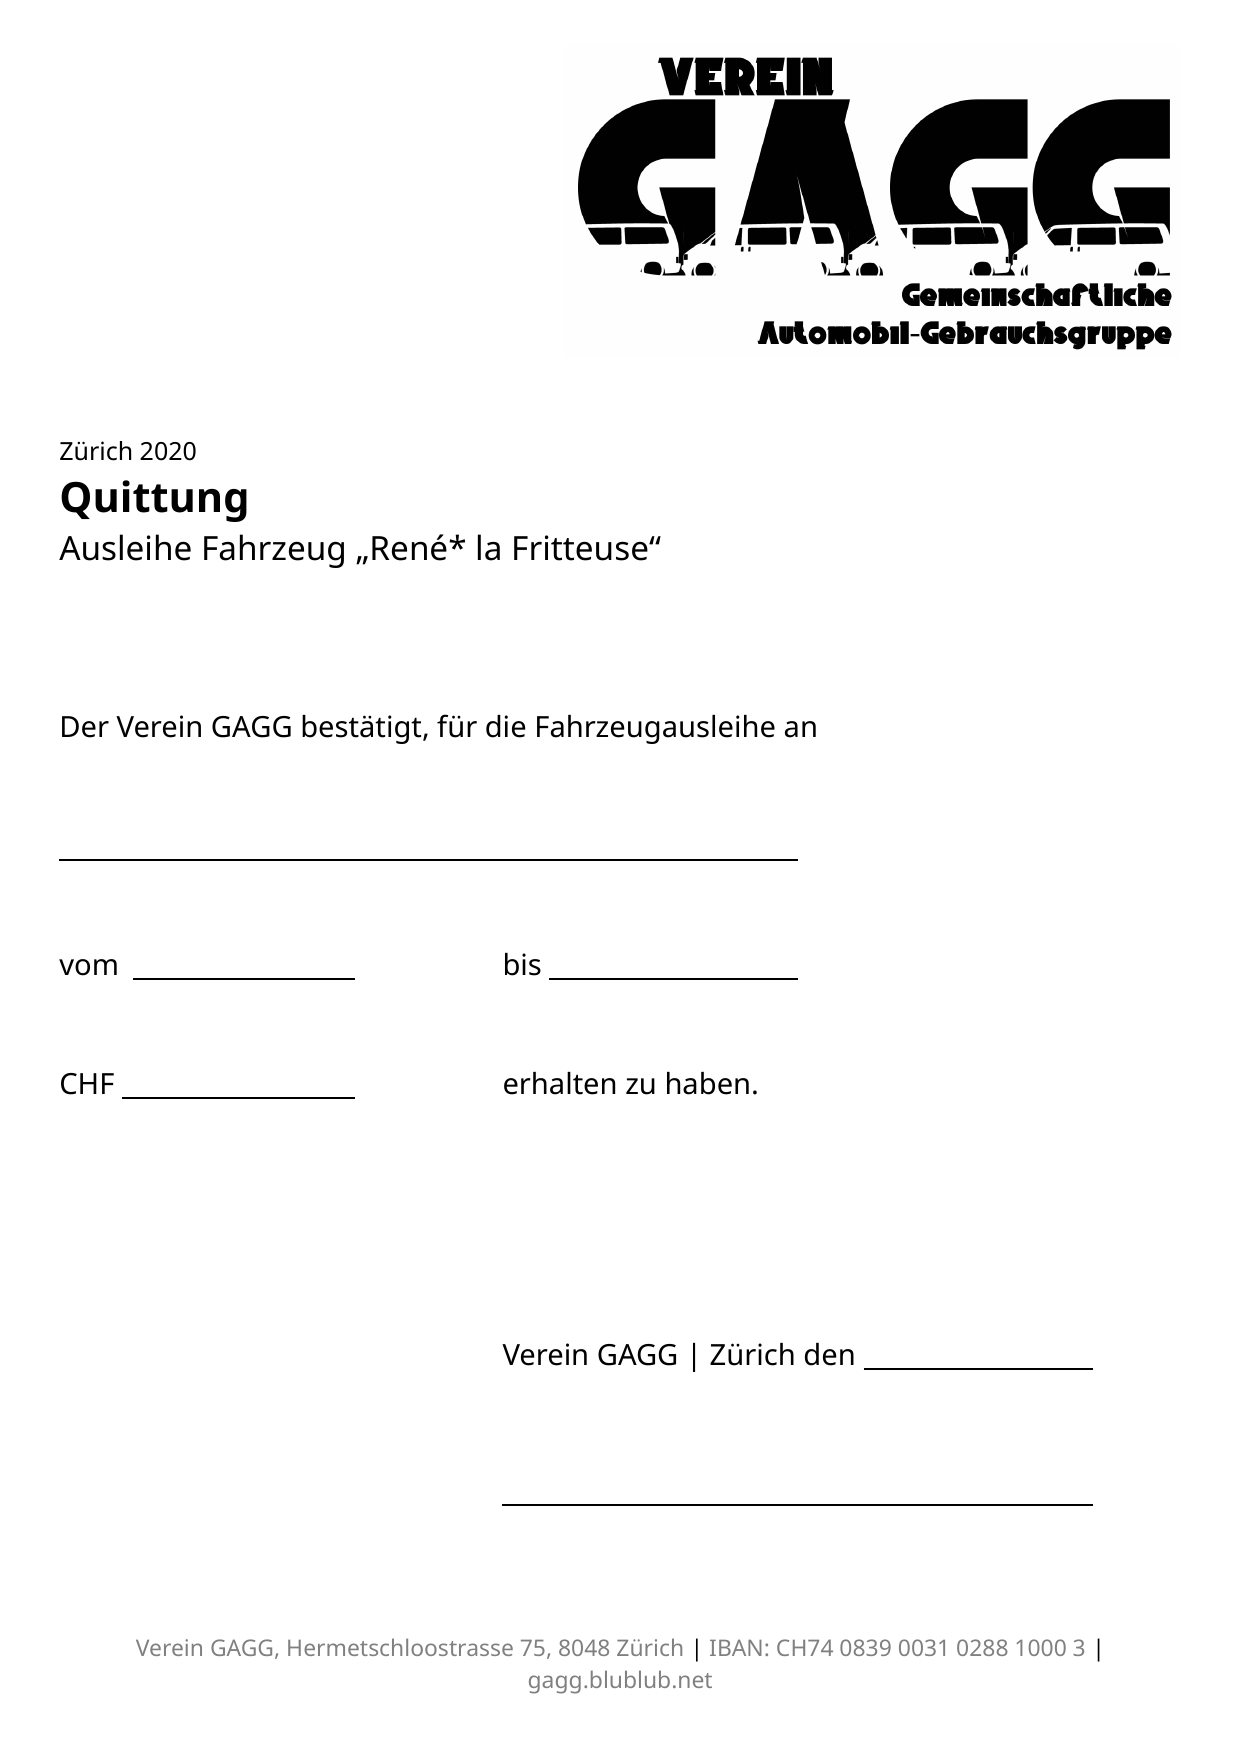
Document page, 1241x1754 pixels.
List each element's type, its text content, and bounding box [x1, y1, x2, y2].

text Der Verein GAGG bestätigt, für die Fahrzeugausleihe an [59, 706, 1181, 746]
text CHF erhalten zu haben. [59, 1063, 1181, 1103]
text Quittung [59, 468, 1181, 524]
text Verein GAGG | Zürich den [59, 1330, 1181, 1376]
text vom bis [59, 944, 1181, 984]
picture [563, 44, 1180, 357]
text Zürich 2020 [59, 434, 1181, 468]
text Ausleihe Fahrzeug „René* la Fritteuse“ [59, 524, 1181, 570]
